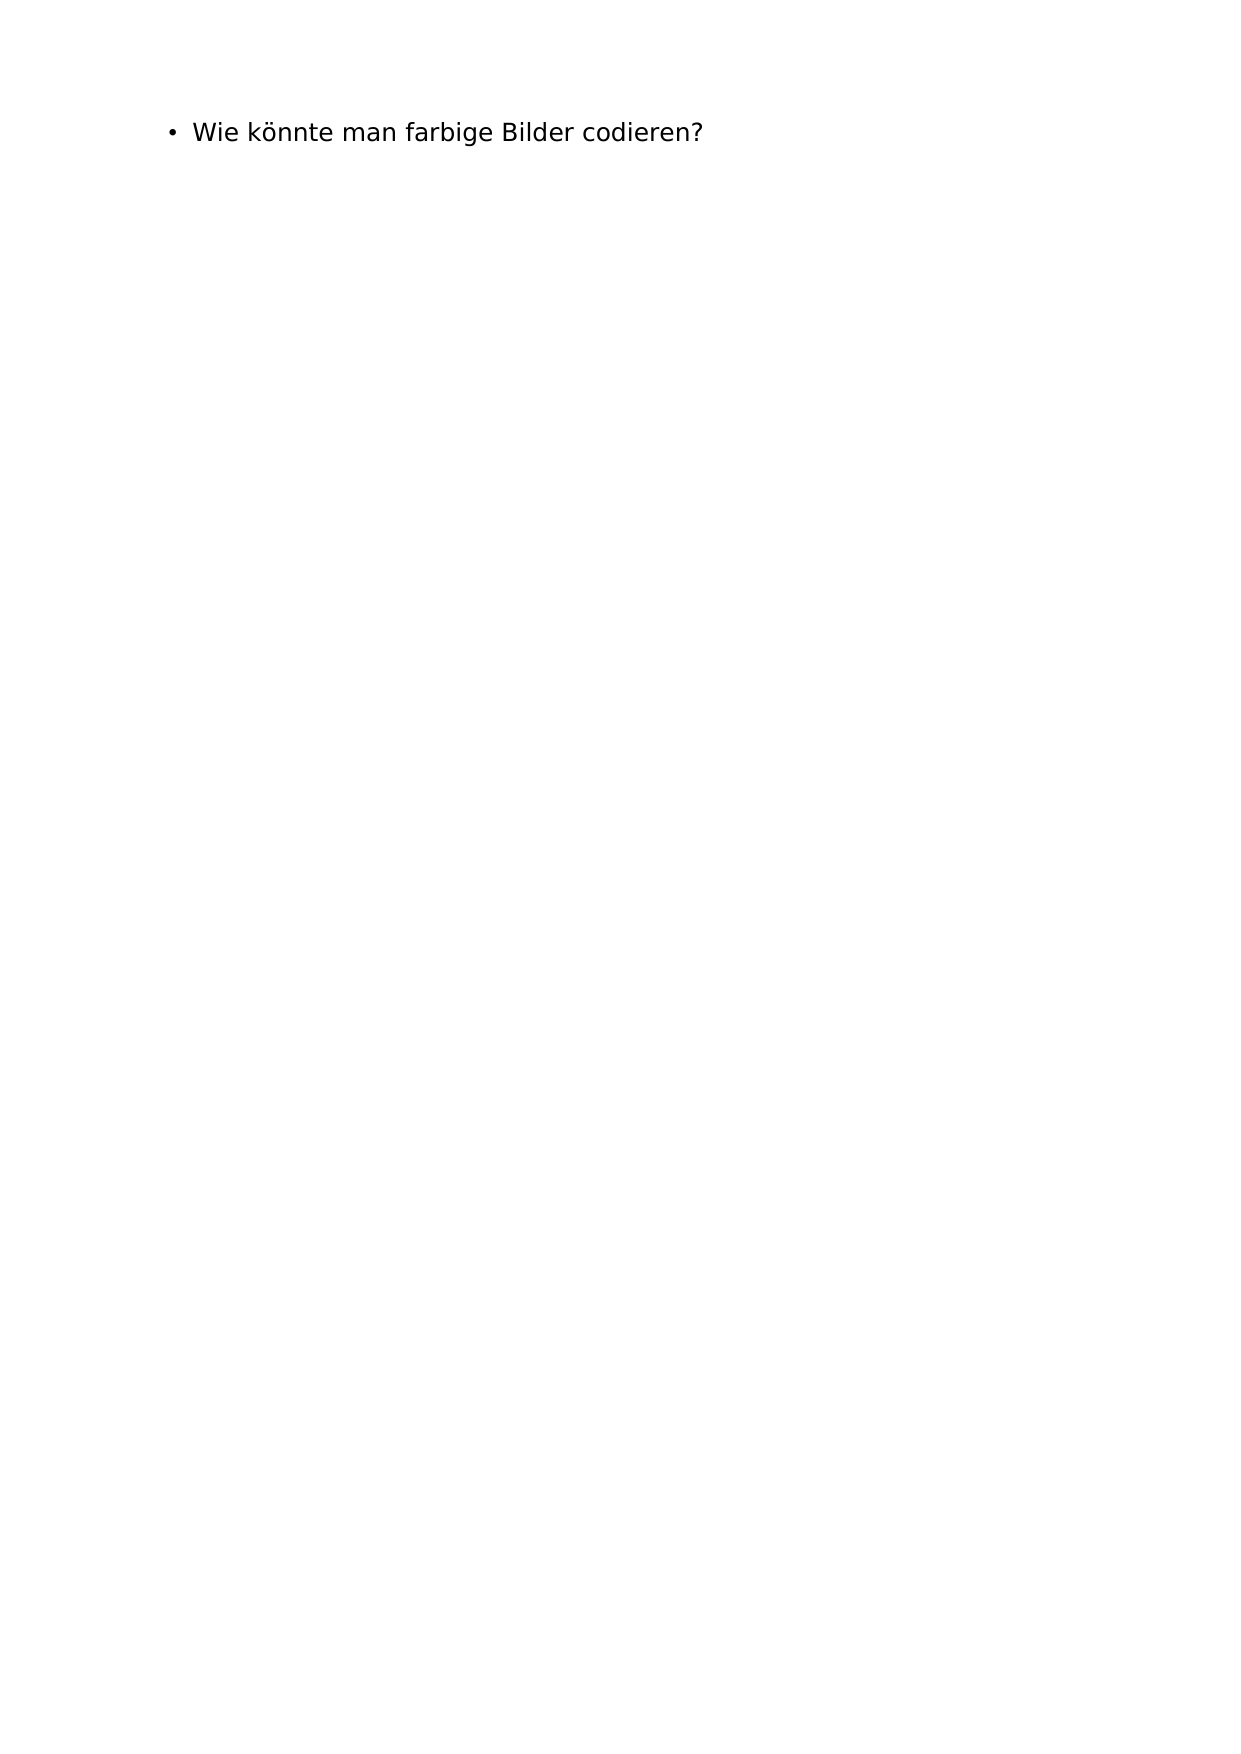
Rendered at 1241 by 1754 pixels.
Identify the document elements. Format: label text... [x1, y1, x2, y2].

list Wie könnte man farbige Bilder codieren? [177, 118, 1122, 147]
